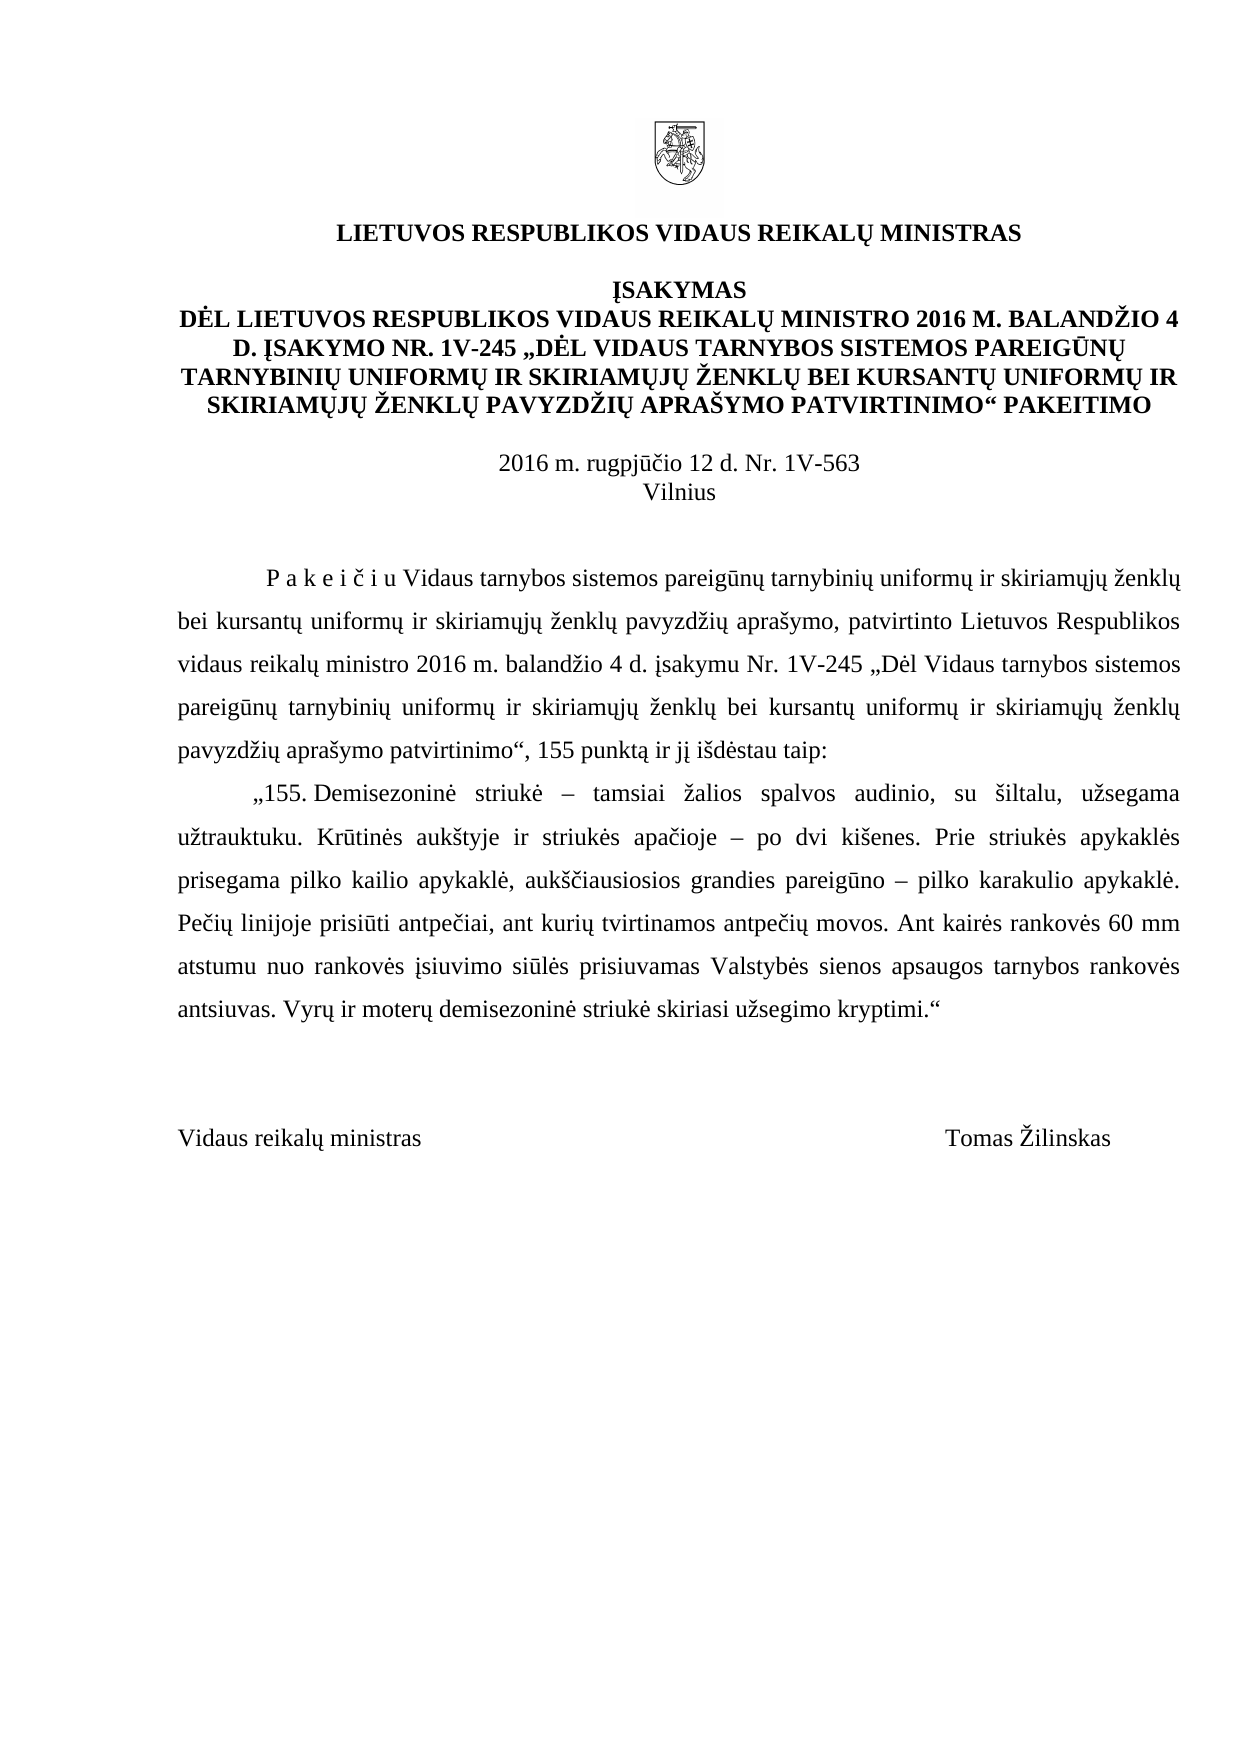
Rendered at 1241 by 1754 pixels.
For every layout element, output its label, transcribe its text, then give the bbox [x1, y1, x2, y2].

text ĮSAKYMAS [177, 275, 1181, 304]
text P a k e i č i u Vidaus tarnybos sistemos pareigūnų tarnybinių uniformų ir skiriamųjų ženklų bei kursantų uniformų ir skiriamųjų ženklų pavyzdžių aprašymo, patvirtinto Lietuvos Respublikos vidaus reikalų ministro 2016 m. balandžio 4 d. įsakymu Nr. 1V-245 „Dėl Vidaus tarnybos sistemos pareigūnų tarnybinių uniformų ir skiriamųjų ženklų bei kursantų uniformų ir skiriamųjų ženklų pavyzdžių aprašymo patvirtinimo“, 155 punktą ir jį išdėstau taip: [177, 563, 1181, 764]
text Vilnius [177, 477, 1181, 505]
text „155. Demisezoninė striukė – tamsiai žalios spalvos audinio, su šiltalu, užsegama užtrauktuku. Krūtinės aukštyje ir striukės apačioje – po dvi kišenes. Prie striukės apykaklės prisegama pilko kailio apykaklė, aukščiausiosios grandies pareigūno – pilko karakulio apykaklė. Pečių linijoje prisiūti antpečiai, ant kurių tvirtinamos antpečių movos. Ant kairės rankovės 60 mm atstumu nuo rankovės įsiuvimo siūlės prisiuvamas Valstybės sienos apsaugos tarnybos rankovės antsiuvas. Vyrų ir moterų demisezoninė striukė skiriasi užsegimo kryptimi.“ [177, 778, 1181, 1023]
text DĖL LIETUVOS RESPUBLIKOS VIDAUS REIKALŲ MINISTRO 2016 M. BALANDŽIO 4 D. ĮSAKYMO NR. 1V-245 „DĖL VIDAUS TARNYBOS SISTEMOS PAREIGŪNŲ TARNYBINIŲ UNIFORMŲ IR SKIRIAMŲJŲ ŽENKLŲ BEI KURSANTŲ UNIFORMŲ IR SKIRIAMŲJŲ ŽENKLŲ PAVYZDŽIŲ APRAŠYMO PATVIRTINIMO“ PAKEITIMO [177, 304, 1181, 419]
text LIETUVOS RESPUBLIKOS VIDAUS REIKALŲ MINISTRAS [177, 218, 1181, 247]
text Vidaus reikalų ministras Tomas Žilinskas [177, 1123, 1181, 1152]
text 2016 m. rugpjūčio 12 d. Nr. 1V-563 [177, 448, 1181, 477]
